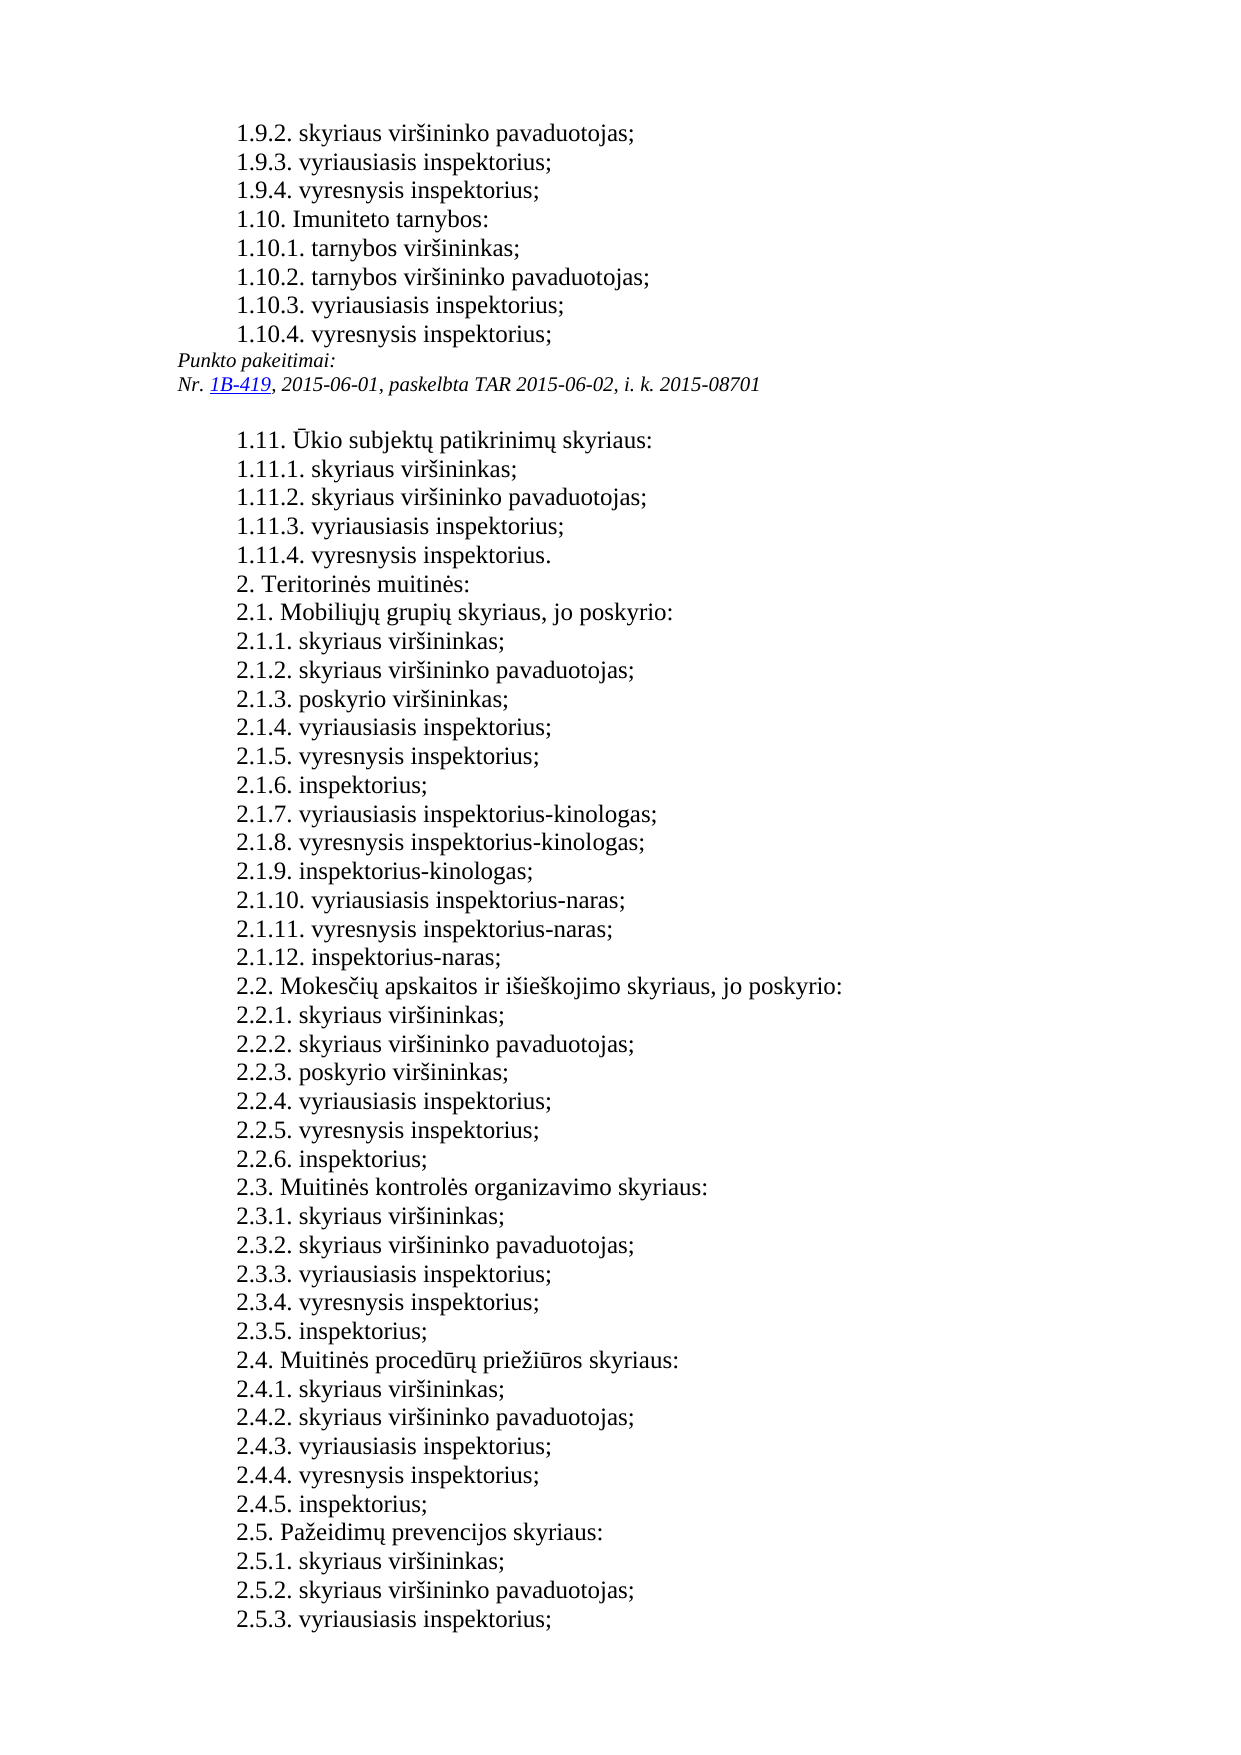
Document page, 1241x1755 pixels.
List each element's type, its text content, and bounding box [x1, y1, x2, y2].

text 2.2.2. skyriaus viršininko pavaduotojas; [177, 1029, 1122, 1057]
text 2.2.4. vyriausiasis inspektorius; [177, 1086, 1122, 1115]
text 2.5.2. skyriaus viršininko pavaduotojas; [177, 1575, 1122, 1604]
text 2.1.3. poskyrio viršininkas; [177, 684, 1122, 712]
text 1.10.1. tarnybos viršininkas; [177, 233, 1122, 262]
text 2.1.7. vyriausiasis inspektorius-kinologas; [177, 799, 1122, 827]
text 2.2.3. poskyrio viršininkas; [177, 1057, 1122, 1086]
text 2.3. Muitinės kontrolės organizavimo skyriaus: [177, 1172, 1122, 1201]
text 1.11. Ūkio subjektų patikrinimų skyriaus: [177, 425, 1122, 454]
text 1.9.4. vyresnysis inspektorius; [177, 176, 1122, 204]
text 2.5. Pažeidimų prevencijos skyriaus: [177, 1517, 1122, 1546]
text 2.4.1. skyriaus viršininkas; [177, 1374, 1122, 1402]
text 2.1.4. vyriausiasis inspektorius; [177, 712, 1122, 741]
text 1.9.3. vyriausiasis inspektorius; [177, 147, 1122, 176]
text 1.11.1. skyriaus viršininkas; [177, 454, 1122, 482]
text 1.10.2. tarnybos viršininko pavaduotojas; [177, 262, 1122, 291]
text 1.11.2. skyriaus viršininko pavaduotojas; [177, 482, 1122, 511]
text 2.4.4. vyresnysis inspektorius; [177, 1460, 1122, 1489]
text Nr. 1B-419, 2015-06-01, paskelbta TAR 2015-06-02, i. k. 2015-08701 [177, 372, 1122, 396]
text 2.1. Mobiliųjų grupių skyriaus, jo poskyrio: [177, 597, 1122, 626]
text 2.3.5. inspektorius; [177, 1316, 1122, 1345]
text 2.4.2. skyriaus viršininko pavaduotojas; [177, 1402, 1122, 1431]
text 2.1.6. inspektorius; [177, 770, 1122, 799]
text 2.3.4. vyresnysis inspektorius; [177, 1287, 1122, 1316]
text 2.4.5. inspektorius; [177, 1489, 1122, 1517]
text 2.3.3. vyriausiasis inspektorius; [177, 1259, 1122, 1287]
text 2.3.2. skyriaus viršininko pavaduotojas; [177, 1230, 1122, 1259]
text 1.9.2. skyriaus viršininko pavaduotojas; [177, 118, 1122, 147]
text 2.1.12. inspektorius-naras; [177, 942, 1122, 971]
text 2.1.10. vyriausiasis inspektorius-naras; [177, 885, 1122, 914]
text Punkto pakeitimai: [177, 348, 1122, 372]
text 2.5.3. vyriausiasis inspektorius; [177, 1604, 1122, 1632]
text 1.10.3. vyriausiasis inspektorius; [177, 291, 1122, 319]
text 2.2.5. vyresnysis inspektorius; [177, 1115, 1122, 1144]
text 2.1.1. skyriaus viršininkas; [177, 626, 1122, 655]
text 1.10. Imuniteto tarnybos: [177, 204, 1122, 233]
text 2.4.3. vyriausiasis inspektorius; [177, 1431, 1122, 1460]
text 2.1.5. vyresnysis inspektorius; [177, 741, 1122, 770]
text 2. Teritorinės muitinės: [177, 569, 1122, 597]
text 1.11.4. vyresnysis inspektorius. [177, 540, 1122, 569]
text 2.1.2. skyriaus viršininko pavaduotojas; [177, 655, 1122, 684]
text 2.1.9. inspektorius-kinologas; [177, 856, 1122, 885]
text 1.11.3. vyriausiasis inspektorius; [177, 511, 1122, 540]
text 2.2.6. inspektorius; [177, 1144, 1122, 1172]
text 2.5.1. skyriaus viršininkas; [177, 1546, 1122, 1575]
text 1.10.4. vyresnysis inspektorius; [177, 319, 1122, 348]
text 2.2.1. skyriaus viršininkas; [177, 1000, 1122, 1029]
text 2.3.1. skyriaus viršininkas; [177, 1201, 1122, 1230]
text 2.1.11. vyresnysis inspektorius-naras; [177, 914, 1122, 942]
text 2.1.8. vyresnysis inspektorius-kinologas; [177, 827, 1122, 856]
text 2.4. Muitinės procedūrų priežiūros skyriaus: [177, 1345, 1122, 1374]
text 2.2. Mokesčių apskaitos ir išieškojimo skyriaus, jo poskyrio: [177, 971, 1122, 1000]
